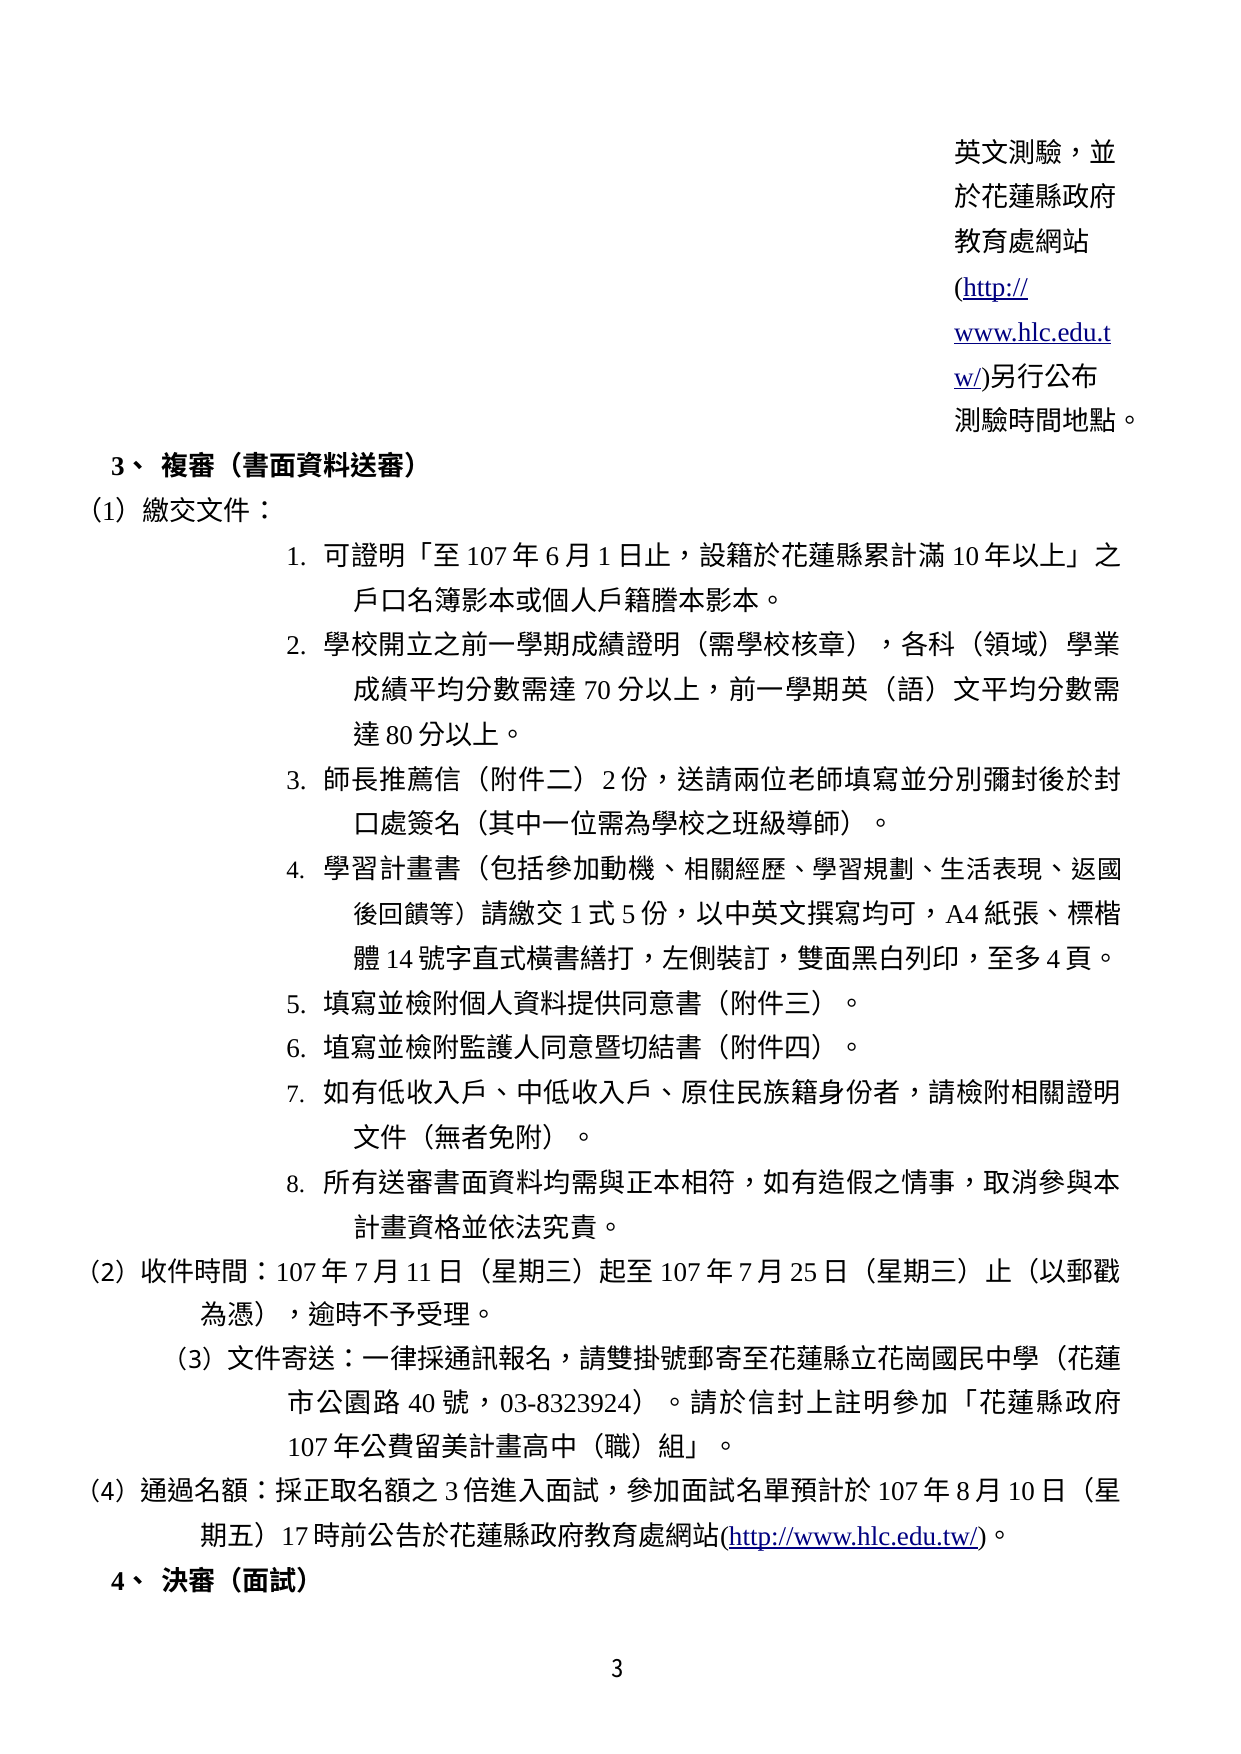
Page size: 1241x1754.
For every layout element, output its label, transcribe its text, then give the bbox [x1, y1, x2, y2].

list 繳交文件： [75, 484, 1122, 529]
list 收件時間：107年7月11日（星期三）起至107年7月25日（星期三）止（以郵戳為憑），逾時不予受理。 [75, 1246, 1122, 1333]
list 如有低收入戶、中低收入戶、原住民族籍身份者，請檢附相關證明文件（無者免附）。 [286, 1067, 1122, 1156]
list 複審（書面資料送審） [111, 440, 1122, 484]
list 師長推薦信（附件二）2份，送請兩位老師填寫並分別彌封後於封口處簽名（其中一位需為學校之班級導師）。 [286, 753, 1122, 843]
list 可證明「至107年6月1日止，設籍於花蓮縣累計滿10年以上」之戶口名簿影本或個人戶籍謄本影本。 [286, 529, 1122, 619]
list 學校開立之前一學期成績證明（需學校核章），各科（領域）學業成績平均分數需達70分以上，前一學期英（語）文平均分數需達80分以上。 [286, 619, 1122, 753]
list 決審（面試） [111, 1554, 1122, 1599]
list 埴寫並檢附監護人同意暨切結書（附件四）。 [286, 1022, 1122, 1067]
list 文件寄送：一律採通訊報名，請雙掛號郵寄至花蓮縣立花崗國民中學（花蓮市公園路40號，03-8323924）。請於信封上註明參加「花蓮縣政府107年公費留美計畫高中（職）組」。 [162, 1333, 1122, 1465]
list 所有送審書面資料均需與正本相符，如有造假之情事，取消參與本計畫資格並依法究責。 [286, 1156, 1122, 1246]
list 如遇颱風、地震等天然災害等不可抗力之因素，依照花蓮縣政府公佈之停班停課訊息取消英文測驗，並於花蓮縣政府教育處網站(http://www.hlc.edu.tw/)另行公布測驗時間地點。 [788, 126, 1122, 440]
list 學習計畫書（包括參加動機、相關經歷、學習規劃、生活表現、返國後回饋等）請繳交1式5份，以中英文撰寫均可，A4紙張、標楷體14號字直式橫書繕打，左側裝訂，雙面黑白列印，至多4頁。 [286, 843, 1122, 977]
list 填寫並檢附個人資料提供同意書（附件三）。 [286, 977, 1122, 1022]
list 通過名額：採正取名額之3倍進入面試，參加面試名單預計於107年8月10日（星期五）17時前公告於花蓮縣政府教育處網站(http://www.hlc.edu.tw/)。 [75, 1465, 1122, 1554]
